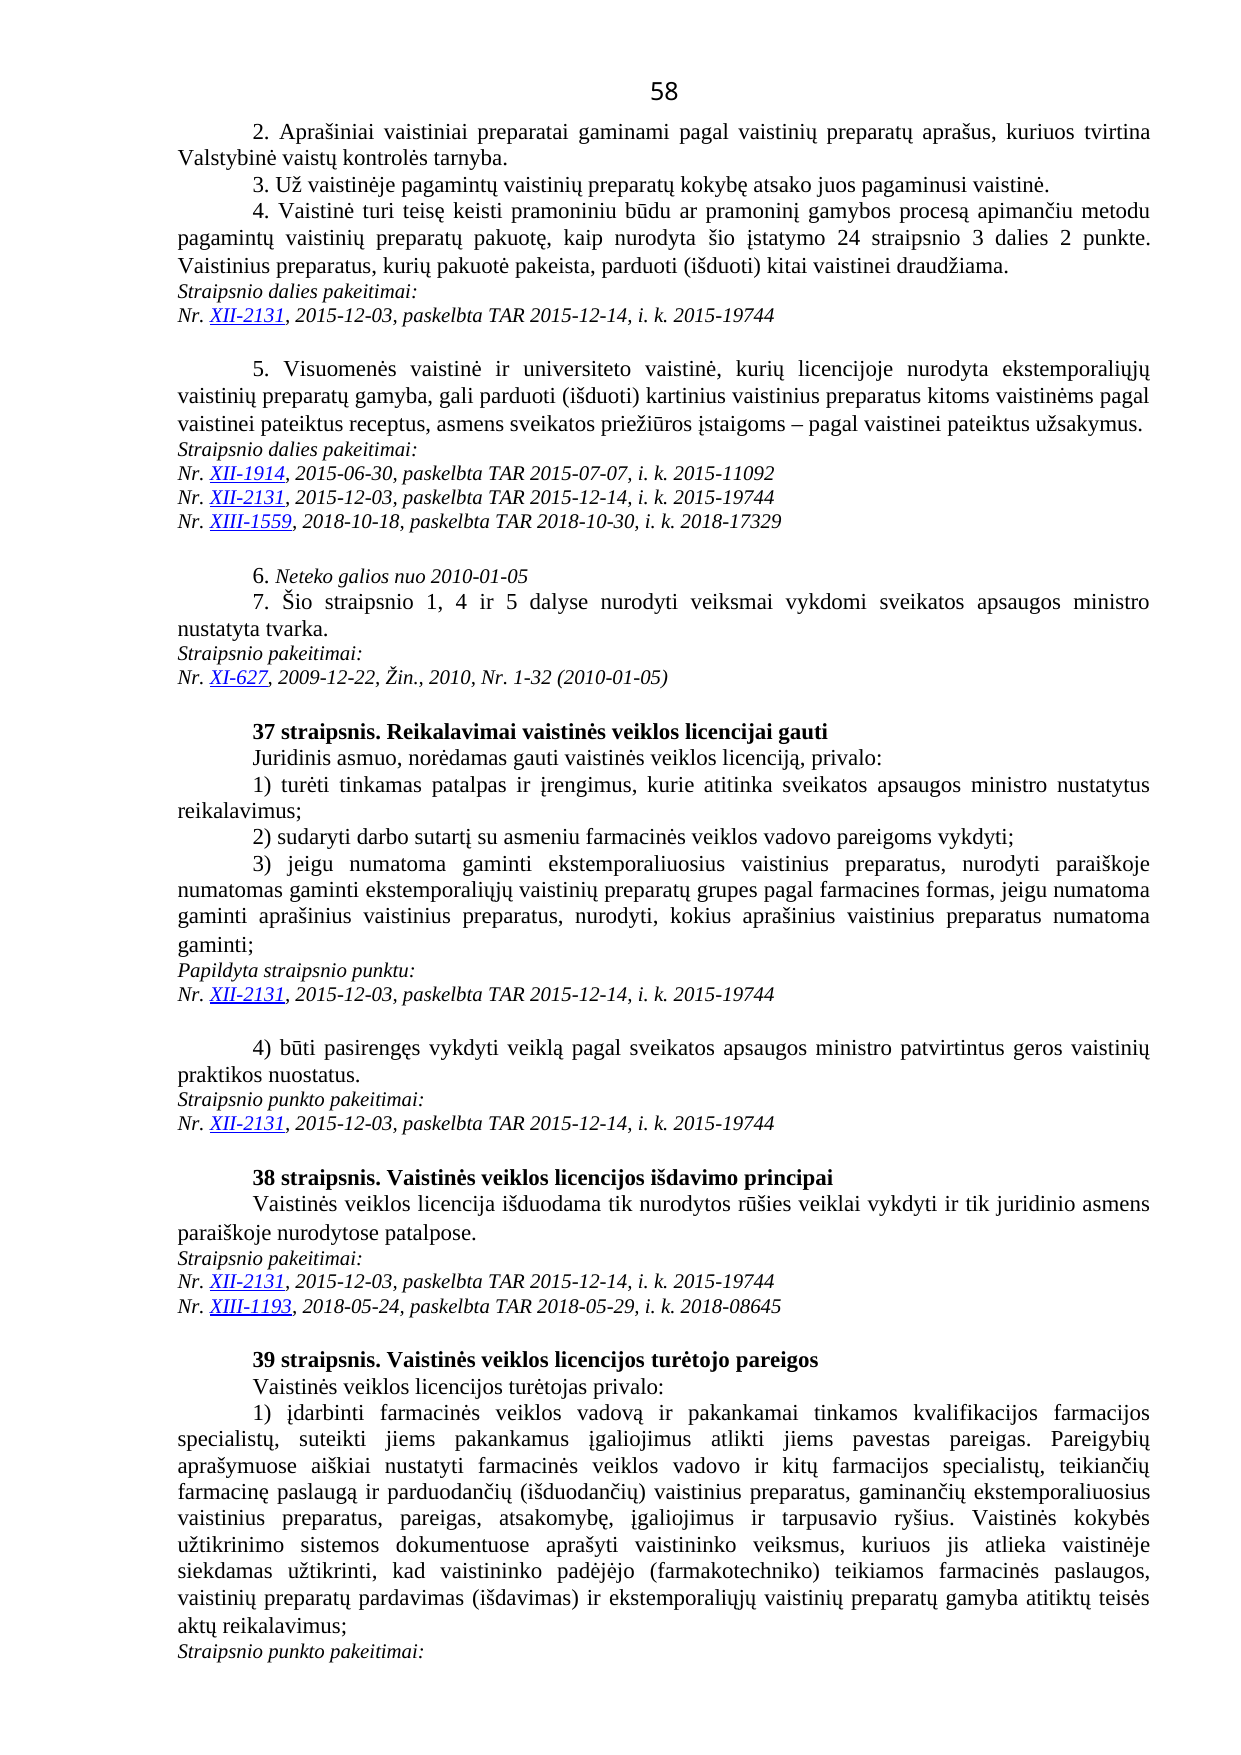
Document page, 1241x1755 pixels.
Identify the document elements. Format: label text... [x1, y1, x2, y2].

text 6. Neteko galios nuo 2010-01-05 [177, 562, 1152, 588]
text 39 straipsnis. Vaistinės veiklos licencijos turėtojo pareigos [177, 1346, 1152, 1373]
text Straipsnio pakeitimai: [177, 641, 1152, 665]
text Nr. XIII-1559, 2018-10-18, paskelbta TAR 2018-10-30, i. k. 2018-17329 [177, 509, 1152, 533]
text Nr. XII-2131, 2015-12-03, paskelbta TAR 2015-12-14, i. k. 2015-19744 [177, 1111, 1152, 1135]
text Nr. XIII-1193, 2018-05-24, paskelbta TAR 2018-05-29, i. k. 2018-08645 [177, 1293, 1152, 1318]
text 37 straipsnis. Reikalavimai vaistinės veiklos licencijai gauti [177, 718, 1152, 744]
text 7. Šio straipsnio 1, 4 ir 5 dalyse nurodyti veiksmai vykdomi sveikatos apsaugos ministro nustatyta tvarka. [177, 588, 1152, 641]
text Nr. XII-2131, 2015-12-03, paskelbta TAR 2015-12-14, i. k. 2015-19744 [177, 485, 1152, 509]
text 1) turėti tinkamas patalpas ir įrengimus, kurie atitinka sveikatos apsaugos ministro nustatytus reikalavimus; [177, 771, 1152, 823]
text Papildyta straipsnio punktu: [177, 957, 1152, 982]
text 3. Už vaistinėje pagamintų vaistinių preparatų kokybę atsako juos pagaminusi vaistinė. [177, 171, 1152, 197]
text Nr. XII-2131, 2015-12-03, paskelbta TAR 2015-12-14, i. k. 2015-19744 [177, 1269, 1152, 1293]
text Straipsnio punkto pakeitimai: [177, 1639, 1152, 1663]
text Nr. XII-1914, 2015-06-30, paskelbta TAR 2015-07-07, i. k. 2015-11092 [177, 461, 1152, 485]
text Vaistinės veiklos licencijos turėtojas privalo: [177, 1373, 1152, 1399]
text Nr. XII-2131, 2015-12-03, paskelbta TAR 2015-12-14, i. k. 2015-19744 [177, 303, 1152, 327]
text Juridinis asmuo, norėdamas gauti vaistinės veiklos licenciją, privalo: [177, 744, 1152, 771]
text 4. Vaistinė turi teisę keisti pramoniniu būdu ar pramoninį gamybos procesą apimančiu metodu pagamintų vaistinių preparatų pakuotę, kaip nurodyta šio įstatymo 24 straipsnio 3 dalies 2 punkte. Vaistinius preparatus, kurių pakuotė pakeista, parduoti (išduoti) kitai vaistinei draudžiama. [177, 197, 1152, 279]
text 5. Visuomenės vaistinė ir universiteto vaistinė, kurių licencijoje nurodyta ekstemporaliųjų vaistinių preparatų gamyba, gali parduoti (išduoti) kartinius vaistinius preparatus kitoms vaistinėms pagal vaistinei pateiktus receptus, asmens sveikatos priežiūros įstaigoms – pagal vaistinei pateiktus užsakymus. [177, 356, 1152, 437]
text Nr. XII-2131, 2015-12-03, paskelbta TAR 2015-12-14, i. k. 2015-19744 [177, 982, 1152, 1006]
text Nr. XI-627, 2009-12-22, Žin., 2010, Nr. 1-32 (2010-01-05) [177, 665, 1152, 689]
text Straipsnio dalies pakeitimai: [177, 279, 1152, 303]
text 2. Aprašiniai vaistiniai preparatai gaminami pagal vaistinių preparatų aprašus, kuriuos tvirtina Valstybinė vaistų kontrolės tarnyba. [177, 118, 1152, 171]
text 1) įdarbinti farmacinės veiklos vadovą ir pakankamai tinkamos kvalifikacijos farmacijos specialistų, suteikti jiems pakankamus įgaliojimus atlikti jiems pavestas pareigas. Pareigybių aprašymuose aiškiai nustatyti farmacinės veiklos vadovo ir kitų farmacijos specialistų, teikiančių farmacinę paslaugą ir parduodančių (išduodančių) vaistinius preparatus, gaminančių ekstemporaliuosius vaistinius preparatus, pareigas, atsakomybę, įgaliojimus ir tarpusavio ryšius. Vaistinės kokybės užtikrinimo sistemos dokumentuose aprašyti vaistininko veiksmus, kuriuos jis atlieka vaistinėje siekdamas užtikrinti, kad vaistininko padėjėjo (farmakotechniko) teikiamos farmacinės paslaugos, vaistinių preparatų pardavimas (išdavimas) ir ekstemporaliųjų vaistinių preparatų gamyba atitiktų teisės aktų reikalavimus; [177, 1399, 1152, 1639]
text 4) būti pasirengęs vykdyti veiklą pagal sveikatos apsaugos ministro patvirtintus geros vaistinių praktikos nuostatus. [177, 1034, 1152, 1087]
text Vaistinės veiklos licencija išduodama tik nurodytos rūšies veiklai vykdyti ir tik juridinio asmens paraiškoje nurodytose patalpose. [177, 1190, 1152, 1245]
text 3) jeigu numatoma gaminti ekstemporaliuosius vaistinius preparatus, nurodyti paraiškoje numatomas gaminti ekstemporaliųjų vaistinių preparatų grupes pagal farmacines formas, jeigu numatoma gaminti aprašinius vaistinius preparatus, nurodyti, kokius aprašinius vaistinius preparatus numatoma gaminti; [177, 850, 1152, 957]
text Straipsnio pakeitimai: [177, 1245, 1152, 1269]
text Straipsnio dalies pakeitimai: [177, 437, 1152, 461]
text Straipsnio punkto pakeitimai: [177, 1087, 1152, 1111]
text 38 straipsnis. Vaistinės veiklos licencijos išdavimo principai [177, 1164, 1152, 1190]
text 2) sudaryti darbo sutartį su asmeniu farmacinės veiklos vadovo pareigoms vykdyti; [177, 823, 1152, 850]
